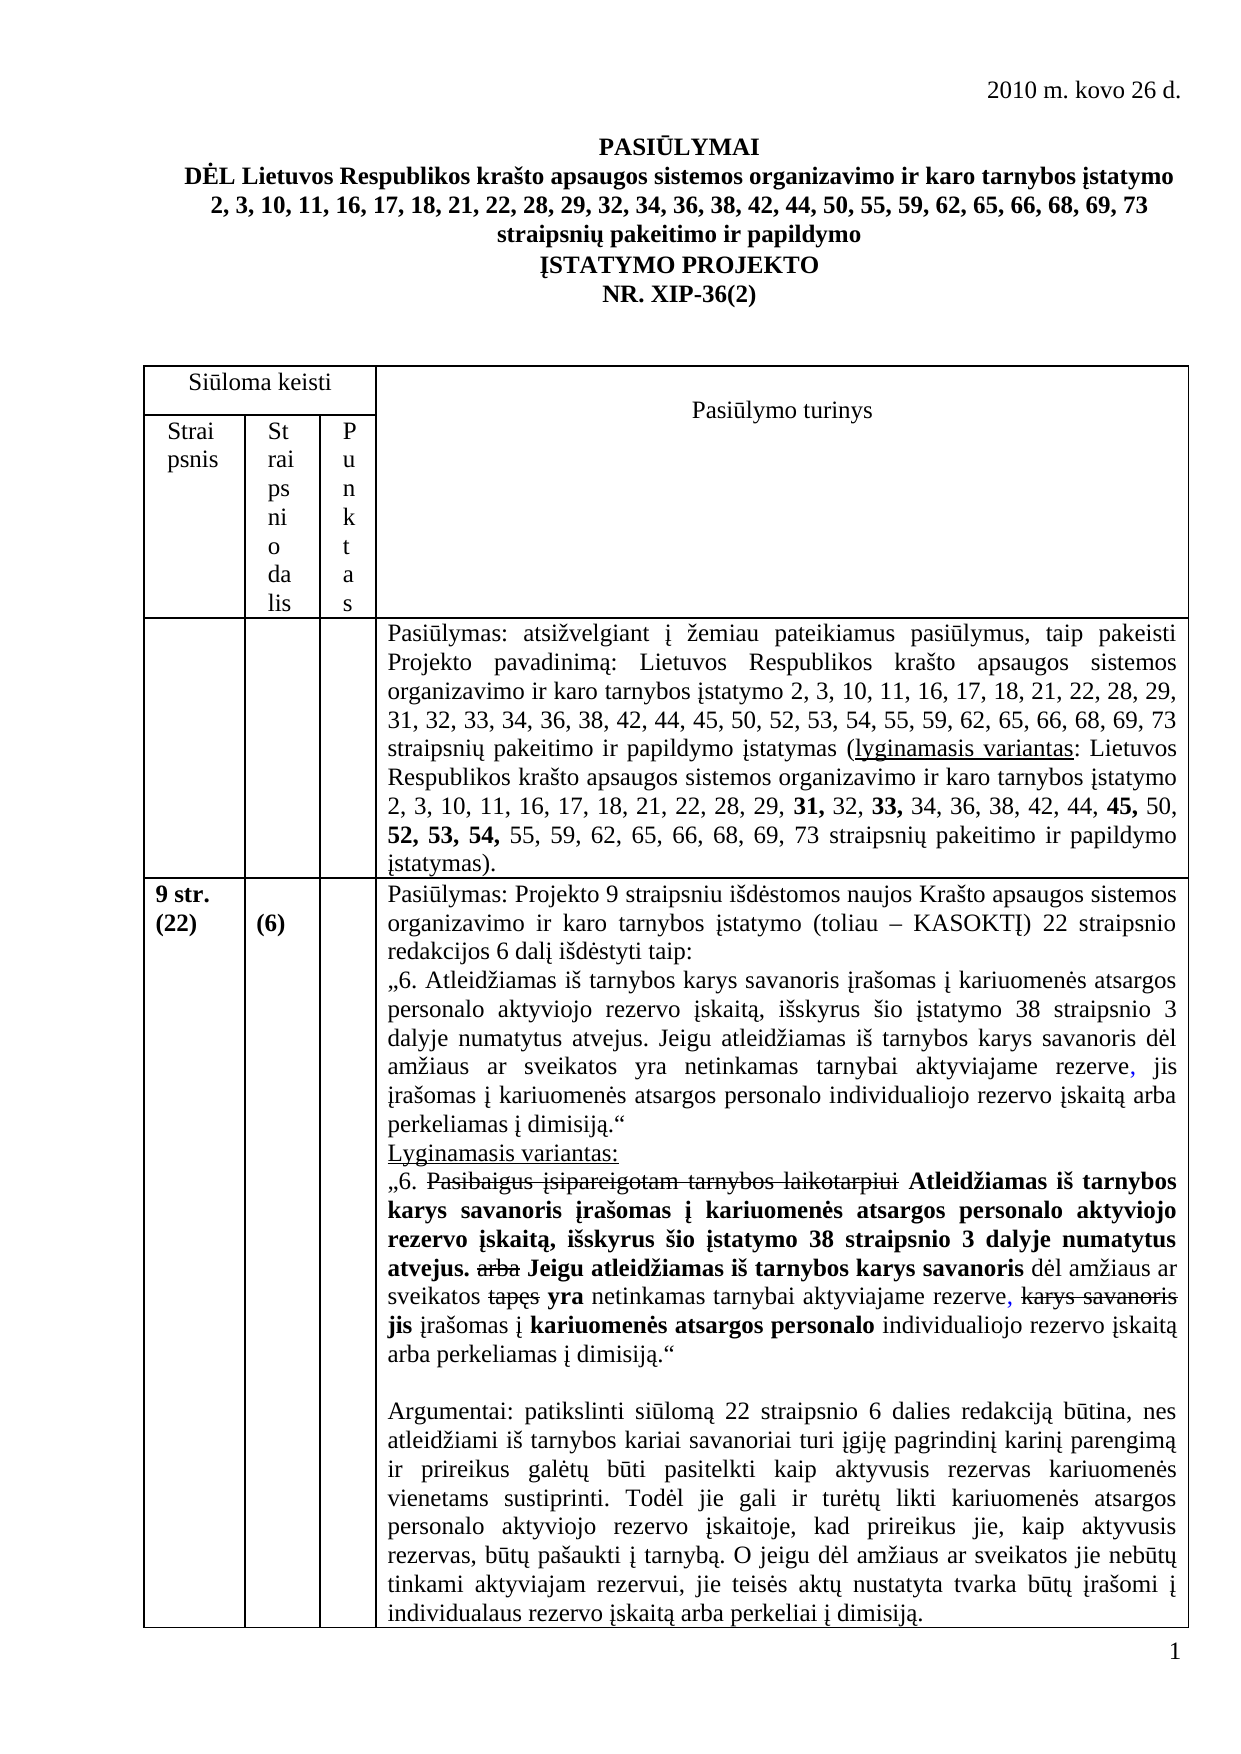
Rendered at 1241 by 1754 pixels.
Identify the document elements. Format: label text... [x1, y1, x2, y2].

table_cell 9 str. (22) [145, 879, 244, 1626]
table_cell Pasiūlymas: Projekto 9 straipsniu išdėstomos naujos Krašto apsaugos sistemos organizavimo ir karo tarnybos įstatymo (toliau – KASOKTĮ) 22 straipsnio redakcijos 6 dalį išdėstyti taip: „6. Atleidžiamas iš tarnybos karys savanoris įrašomas į kariuomenės atsargos personalo aktyviojo rezervo įskaitą, išskyrus šio įstatymo 38 straipsnio 3 dalyje numatytus atvejus. Jeigu atleidžiamas iš tarnybos karys savanoris dėl amžiaus ar sveikatos yra netinkamas tarnybai aktyviajame rezerve, jis įrašomas į kariuomenės atsargos personalo individualiojo rezervo įskaitą arba perkeliamas į dimisiją.“ Lyginamasis variantas: „6. Pasibaigus įsipareigotam tarnybos laikotarpiui Atleidžiamas iš tarnybos karys savanoris įrašomas į kariuomenės atsargos personalo aktyviojo rezervo įskaitą, išskyrus šio įstatymo 38 straipsnio 3 dalyje numatytus atvejus. arba Jeigu atleidžiamas iš tarnybos karys savanoris dėl amžiaus ar sveikatos tapęs yra netinkamas tarnybai aktyviajame rezerve, karys savanoris jis įrašomas į kariuomenės atsargos personalo individualiojo rezervo įskaitą arba perkeliamas į dimisiją.“ Argumentai: patikslinti siūlomą 22 straipsnio 6 dalies redakciją būtina, nes atleidžiami iš tarnybos kariai savanoriai turi įgiję pagrindinį karinį parengimą ir prireikus galėtų būti pasitelkti kaip aktyvusis rezervas kariuomenės vienetams sustiprinti. Todėl jie gali ir turėtų likti kariuomenės atsargos personalo aktyviojo rezervo įskaitoje, kad prireikus jie, kaip aktyvusis rezervas, būtų pašaukti į tarnybą. O jeigu dėl amžiaus ar sveikatos jie nebūtų tinkami aktyviajam rezervui, jie teisės aktų nustatyta tvarka būtų įrašomi į individualaus rezervo įskaitą arba perkeliai į dimisiją. [377, 879, 1188, 1626]
table_header Pasiūlymo turinys [377, 367, 1188, 617]
text ĮSTATYMO PROJEKTO [177, 247, 1181, 279]
table_cell Straipsnis [145, 416, 244, 617]
table_cell (6) [246, 879, 319, 1626]
table_cell [145, 619, 244, 877]
text Nr. XIP-36(2) [177, 279, 1181, 307]
table_cell [321, 619, 375, 877]
text 2010 m. kovo 26 d. [177, 75, 1181, 104]
table_cell Punktas [321, 416, 375, 617]
table_cell [321, 879, 375, 1626]
text DĖL Lietuvos Respublikos krašto apsaugos sistemos organizavimo ir karo tarnybos įstatymo 2, 3, 10, 11, 16, 17, 18, 21, 22, 28, 29, 32, 34, 36, 38, 42, 44, 50, 55, 59, 62, 65, 66, 68, 69, 73 straipsnių pakeitimo ir papildymo [177, 161, 1181, 247]
table_cell Pasiūlymas: atsižvelgiant į žemiau pateikiamus pasiūlymus, taip pakeisti Projekto pavadinimą: Lietuvos Respublikos krašto apsaugos sistemos organizavimo ir karo tarnybos įstatymo 2, 3, 10, 11, 16, 17, 18, 21, 22, 28, 29, 31, 32, 33, 34, 36, 38, 42, 44, 45, 50, 52, 53, 54, 55, 59, 62, 65, 66, 68, 69, 73 straipsnių pakeitimo ir papildymo įstatymas (lyginamasis variantas: Lietuvos Respublikos krašto apsaugos sistemos organizavimo ir karo tarnybos įstatymo 2, 3, 10, 11, 16, 17, 18, 21, 22, 28, 29, 31, 32, 33, 34, 36, 38, 42, 44, 45, 50, 52, 53, 54, 55, 59, 62, 65, 66, 68, 69, 73 straipsnių pakeitimo ir papildymo įstatymas). [377, 619, 1188, 877]
table_cell [246, 619, 319, 877]
table_header Siūloma keisti [145, 367, 375, 414]
text PASIŪLYMAI [177, 132, 1181, 161]
table_cell Straipsnio dalis [246, 416, 319, 617]
